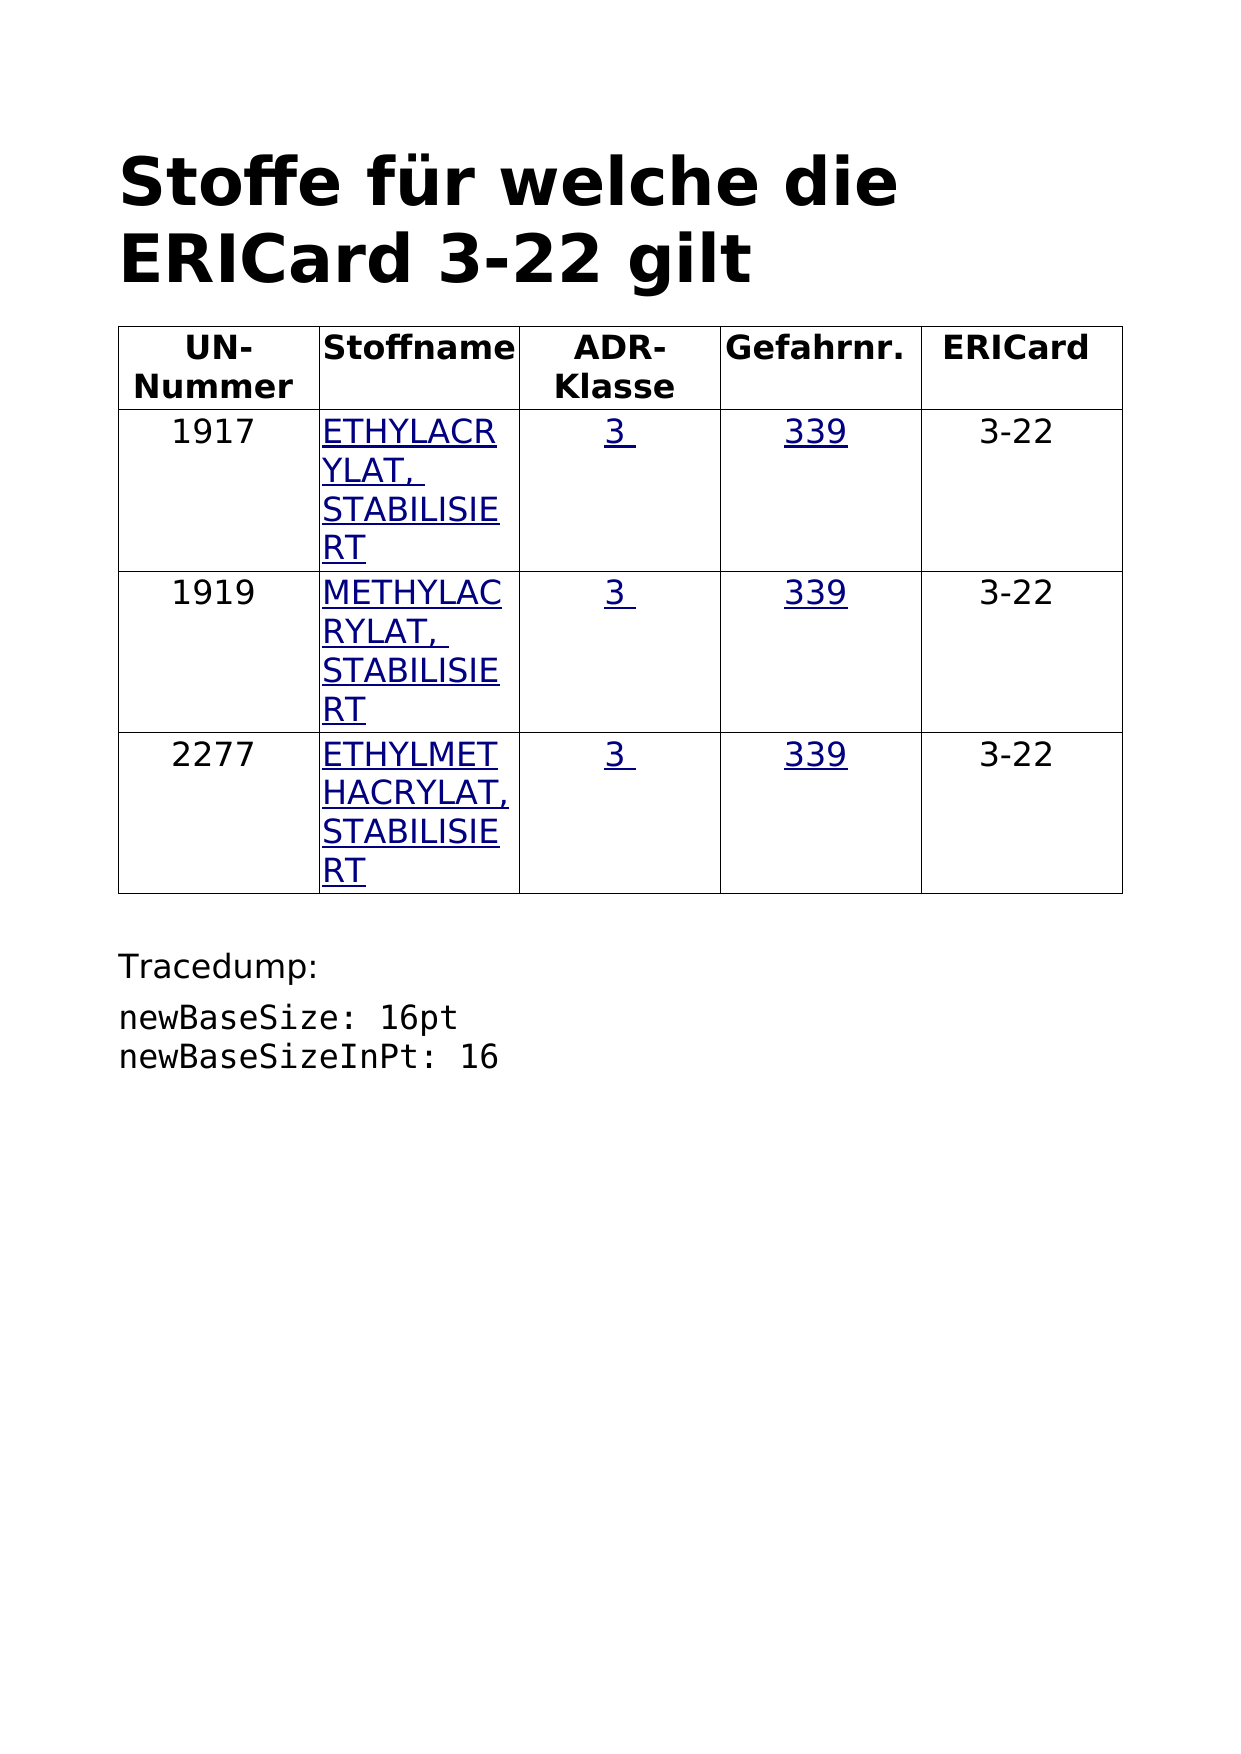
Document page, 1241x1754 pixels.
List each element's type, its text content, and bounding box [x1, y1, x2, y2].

table_cell 2277 [119, 733, 319, 893]
table_cell 3 [520, 410, 720, 571]
text Tracedump: [118, 908, 1122, 986]
table_cell METHYLACRYLAT, STABILISIERT [320, 572, 519, 732]
table_header UN-Nummer [119, 327, 319, 409]
table_cell 339 [721, 572, 921, 732]
table_cell ETHYLACRYLAT, STABILISIERT [320, 410, 519, 571]
table_header ADR-Klasse [520, 327, 720, 409]
table_header ERICard [922, 327, 1122, 409]
table_header Gefahrnr. [721, 327, 921, 409]
table_cell 339 [721, 410, 921, 571]
table_cell 3 [520, 733, 720, 893]
text newBaseSize: 16pt newBaseSizeInPt: 16 [118, 998, 1122, 1076]
table_cell 3-22 [922, 572, 1122, 732]
table_header Stoffname [320, 327, 519, 409]
table_cell ETHYLMETHACRYLAT, STABILISIERT [320, 733, 519, 893]
table_cell 3-22 [922, 410, 1122, 571]
table_cell 1919 [119, 572, 319, 732]
table_cell 3-22 [922, 733, 1122, 893]
table_cell 339 [721, 733, 921, 893]
subtitle Stoffe für welche die ERICard 3-22 gilt [118, 143, 1122, 298]
table_cell 1917 [119, 410, 319, 571]
table_cell 3 [520, 572, 720, 732]
